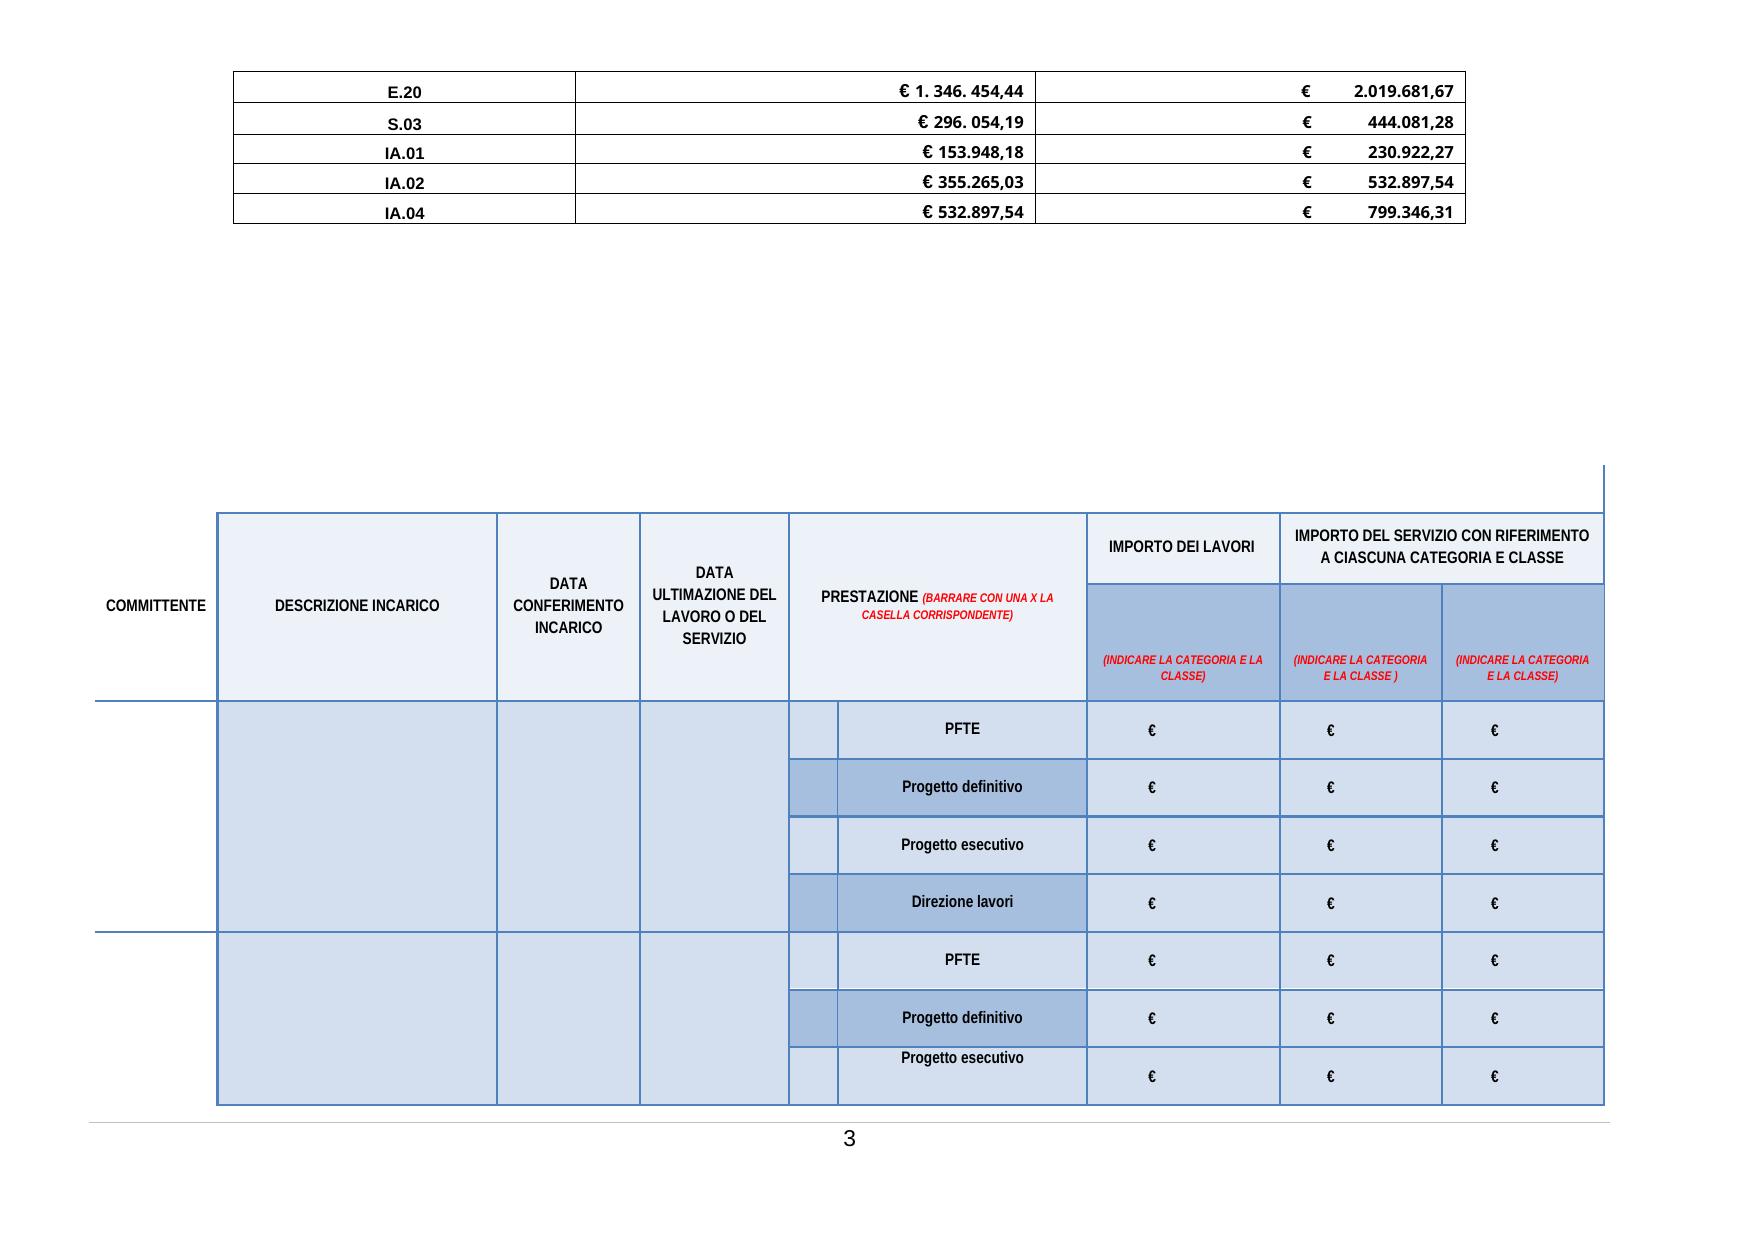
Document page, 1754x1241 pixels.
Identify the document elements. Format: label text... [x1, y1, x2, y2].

table_cell € [1088, 875, 1279, 931]
table_cell € [1281, 702, 1441, 758]
table_cell [790, 760, 837, 815]
table_cell € 532.897,54 [576, 194, 1035, 223]
table_cell E.20 [234, 72, 575, 102]
table_cell € 2.019.681,67 [1036, 72, 1465, 102]
table_cell (INDICARE LA CATEGORIA E LA CLASSE) [1088, 585, 1279, 700]
table_cell € [1088, 1048, 1279, 1104]
table_cell [219, 702, 496, 931]
table_cell € [1281, 991, 1441, 1046]
table_cell € 799.346,31 [1036, 194, 1465, 223]
table_cell [95, 702, 216, 931]
table_cell € [1281, 818, 1441, 873]
table_cell [790, 818, 837, 873]
table_cell (INDICARE LA CATEGORIA E LA CLASSE ) [1281, 585, 1441, 700]
table_cell € [1088, 991, 1279, 1046]
table_cell € 1. 346. 454,44 [576, 72, 1035, 102]
table_cell € [1281, 1048, 1441, 1104]
table_cell € [1088, 760, 1279, 815]
table_cell IA.02 [234, 164, 575, 193]
table_cell € 230.922,27 [1036, 135, 1465, 163]
table_cell € [1281, 760, 1441, 815]
table_cell [95, 933, 216, 1104]
table_cell [790, 933, 837, 988]
table_cell € [1443, 1048, 1603, 1104]
table_cell € [1443, 818, 1603, 873]
table_cell IMPORTO DEI LAVORI [1088, 514, 1279, 583]
table_cell Progetto definitivo [838, 760, 1086, 815]
table_cell IA.01 [234, 135, 575, 163]
table_cell € [1443, 875, 1603, 931]
table_cell [790, 702, 837, 758]
table_cell € [1088, 933, 1279, 988]
table_cell [641, 933, 788, 1104]
table_cell (INDICARE LA CATEGORIA E LA CLASSE) [1443, 585, 1604, 700]
table_cell € 355.265,03 [576, 164, 1035, 193]
table_cell IA.04 [234, 194, 575, 223]
table_cell € [1443, 991, 1603, 1046]
table_cell [498, 933, 639, 1104]
table_header [95, 465, 1603, 512]
table_cell DATA CONFERIMENTO INCARICO [498, 514, 639, 700]
table_cell S.03 [234, 103, 575, 133]
table_cell € [1443, 933, 1603, 988]
table_cell IMPORTO DEL SERVIZIO CON RIFERIMENTO A CIASCUNA CATEGORIA E CLASSE [1281, 514, 1603, 583]
table_cell [790, 1048, 837, 1104]
table_cell [790, 991, 837, 1046]
table_cell € 296. 054,19 [576, 103, 1035, 133]
table_cell € [1088, 702, 1279, 758]
table_cell Direzione lavori [838, 875, 1086, 931]
table_cell PFTE [839, 702, 1086, 758]
table_cell Progetto esecutivo [839, 818, 1086, 873]
table_cell € [1443, 702, 1603, 758]
table_cell PRESTAZIONE (BARRARE CON UNA X LA CASELLA CORRISPONDENTE) [790, 514, 1086, 700]
table_cell Progetto definitivo [838, 991, 1086, 1046]
table_cell € [1088, 818, 1279, 873]
table_cell [641, 702, 788, 931]
table_cell [498, 702, 639, 931]
table_cell DATA ULTIMAZIONE DEL LAVORO O DEL SERVIZIO [641, 514, 788, 700]
table_cell Progetto esecutivo [839, 1048, 1086, 1104]
table_cell PFTE [839, 933, 1086, 988]
table_cell € [1281, 933, 1441, 988]
table_cell € 153.948,18 [576, 135, 1035, 163]
table_cell € 444.081,28 [1036, 103, 1465, 133]
table_cell DESCRIZIONE INCARICO [219, 514, 496, 700]
table_cell COMMITTENTE [95, 512, 216, 700]
table_cell [219, 933, 496, 1104]
table_cell € 532.897,54 [1036, 164, 1465, 193]
table_cell [790, 875, 837, 931]
table_cell € [1443, 760, 1603, 815]
table_cell € [1281, 875, 1441, 931]
